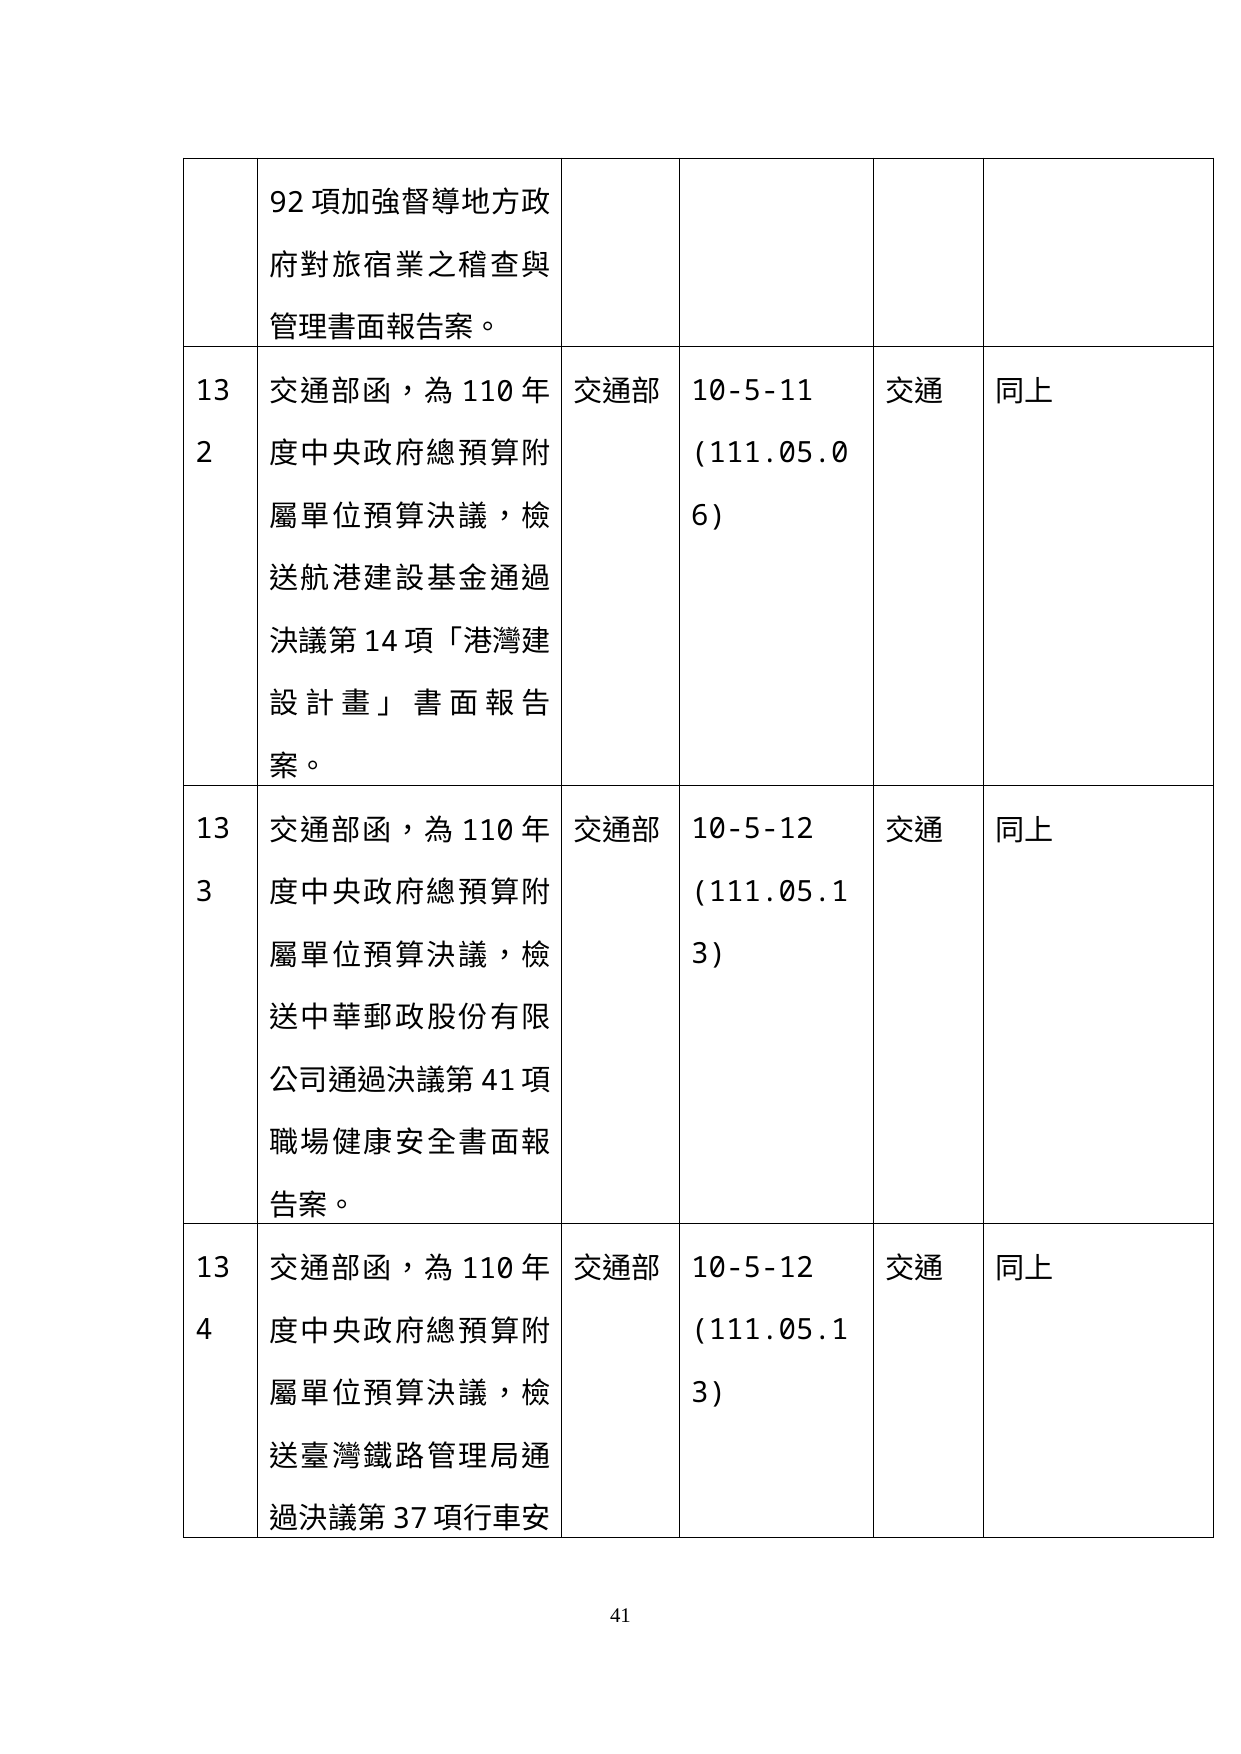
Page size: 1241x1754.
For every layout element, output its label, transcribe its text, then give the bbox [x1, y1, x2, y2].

table_cell 92項加強督導地方政府對旅宿業之稽查與管理書面報告案。 [258, 159, 561, 346]
table_cell 10-5-12 (111.05.13) [680, 786, 873, 1223]
table_cell [184, 1224, 257, 1537]
table_cell 交通部 [562, 347, 679, 784]
table_cell [984, 159, 1213, 346]
table_cell [562, 159, 679, 346]
table_cell [184, 347, 257, 784]
table_cell 同上 [984, 347, 1213, 784]
table_cell 交通 [874, 1224, 983, 1537]
table_cell 同上 [984, 1224, 1213, 1537]
table_cell [184, 786, 257, 1223]
table_cell 交通 [874, 786, 983, 1223]
table_cell [680, 159, 873, 346]
table_cell 交通部函，為110年度中央政府總預算附屬單位預算決議，檢送臺灣鐵路管理局通過決議第37項行車安 [258, 1224, 561, 1537]
table_cell 同上 [984, 786, 1213, 1223]
table_cell 交通部 [562, 1224, 679, 1537]
table_cell 交通 [874, 347, 983, 784]
table_cell 10-5-11 (111.05.06) [680, 347, 873, 784]
table_cell 交通部函，為110年度中央政府總預算附屬單位預算決議，檢送航港建設基金通過決議第14項「港灣建設計畫」書面報告案。 [258, 347, 561, 784]
table_cell 交通部 [562, 786, 679, 1223]
table_cell [874, 159, 983, 346]
table_cell 交通部函，為110年度中央政府總預算附屬單位預算決議，檢送中華郵政股份有限公司通過決議第41項職場健康安全書面報告案。 [258, 786, 561, 1223]
table_cell [184, 159, 257, 346]
table_cell 10-5-12 (111.05.13) [680, 1224, 873, 1537]
